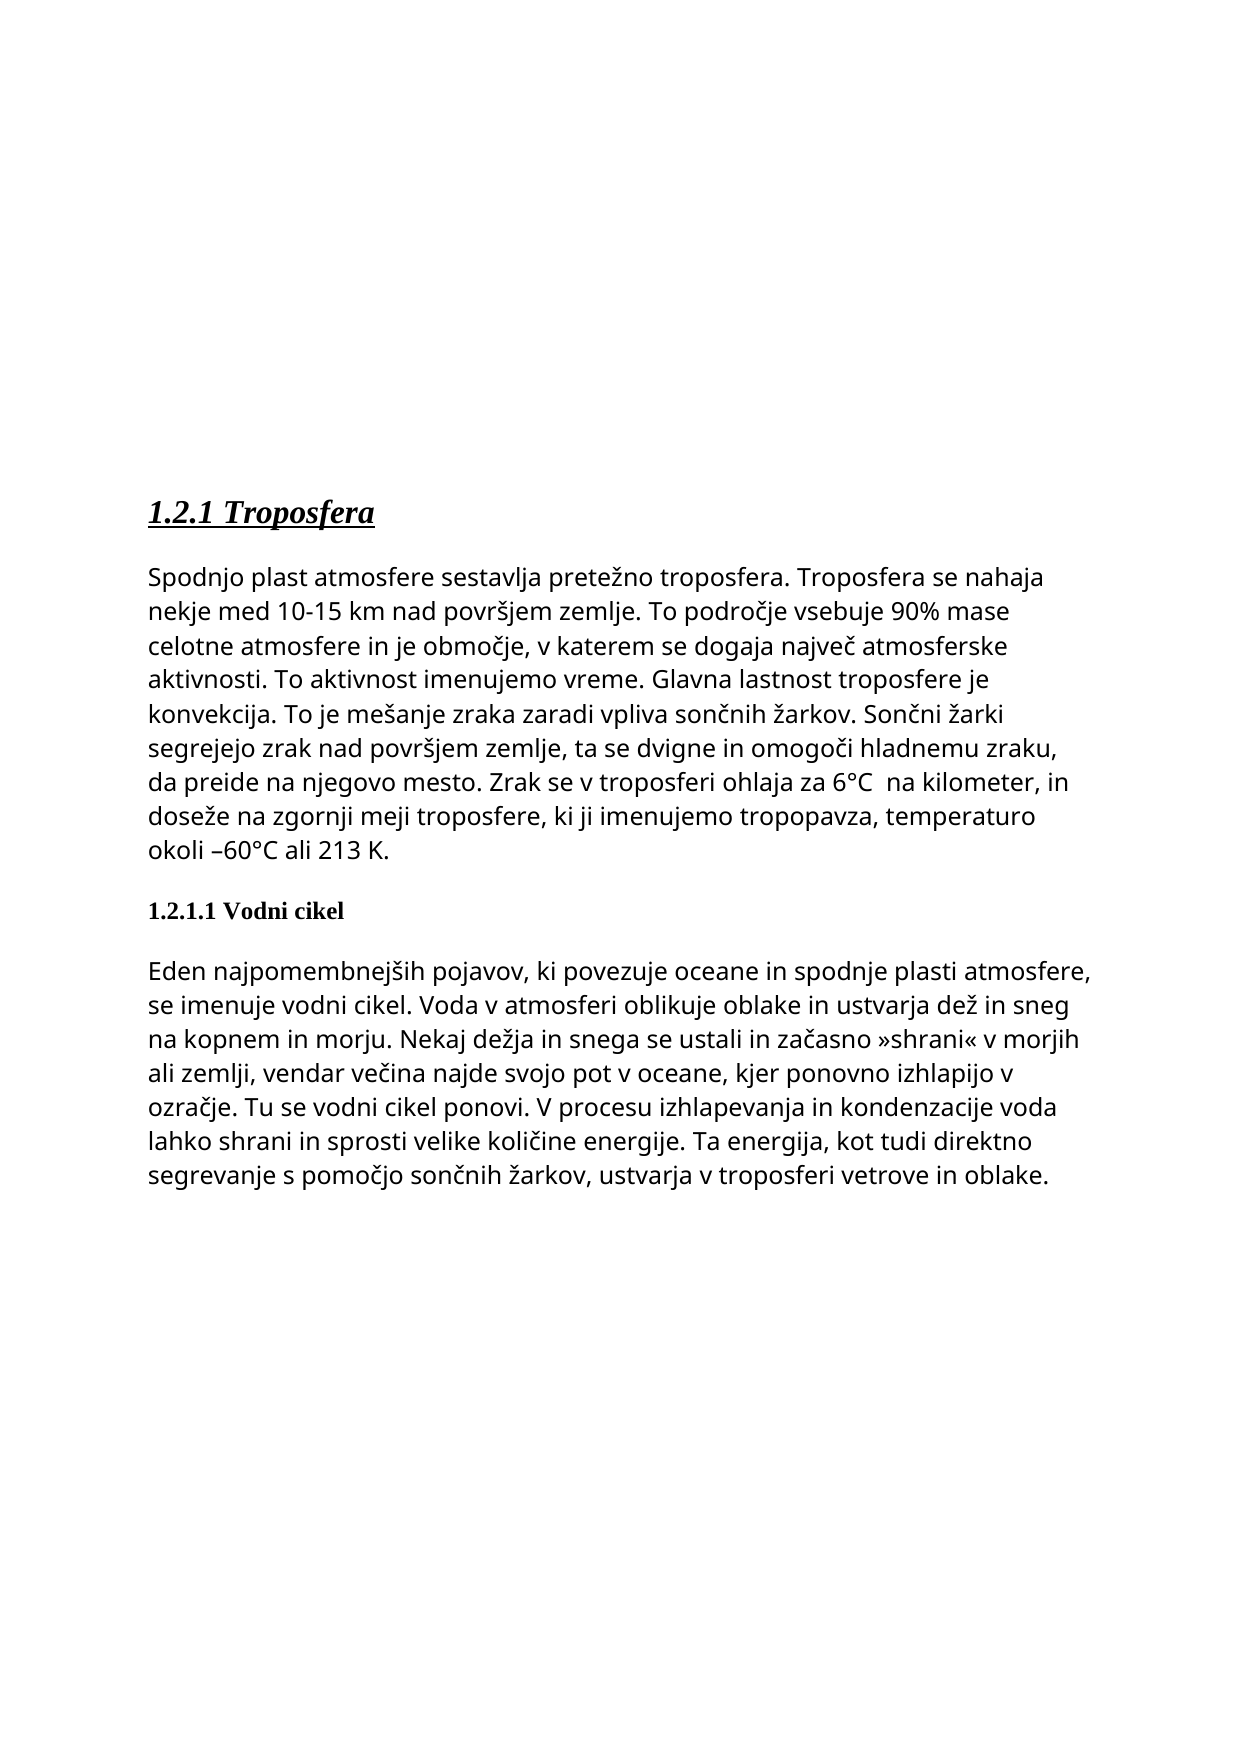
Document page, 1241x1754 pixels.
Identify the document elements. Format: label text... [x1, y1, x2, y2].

text Eden najpomembnejših pojavov, ki povezuje oceane in spodnje plasti atmosfere, se imenuje vodni cikel. Voda v atmosferi oblikuje oblake in ustvarja dež in sneg na kopnem in morju. Nekaj dežja in snega se ustali in začasno »shrani« v morjih ali zemlji, vendar večina najde svojo pot v oceane, kjer ponovno izhlapijo v ozračje. Tu se vodni cikel ponovi. V procesu izhlapevanja in kondenzacije voda lahko shrani in sprosti velike količine energije. Ta energija, kot tudi direktno segrevanje s pomočjo sončnih žarkov, ustvarja v troposferi vetrove in oblake. [148, 954, 1093, 1192]
text Spodnjo plast atmosfere sestavlja pretežno troposfera. Troposfera se nahaja nekje med 10-15 km nad površjem zemlje. To področje vsebuje 90% mase celotne atmosfere in je območje, v katerem se dogaja največ atmosferske aktivnosti. To aktivnost imenujemo vreme. Glavna lastnost troposfere je konvekcija. To je mešanje zraka zaradi vpliva sončnih žarkov. Sončni žarki segrejejo zrak nad površjem zemlje, ta se dvigne in omogoči hladnemu zraku, da preide na njegovo mesto. Zrak se v troposferi ohlaja za 6°C na kilometer, in doseže na zgornji meji troposfere, ki ji imenujemo tropopavza, temperaturo okoli –60°C ali 213 K. [148, 560, 1093, 867]
subtitle 1.2.1.1 Vodni cikel [148, 896, 1093, 924]
subtitle 1.2.1 Troposfera [148, 492, 1093, 531]
